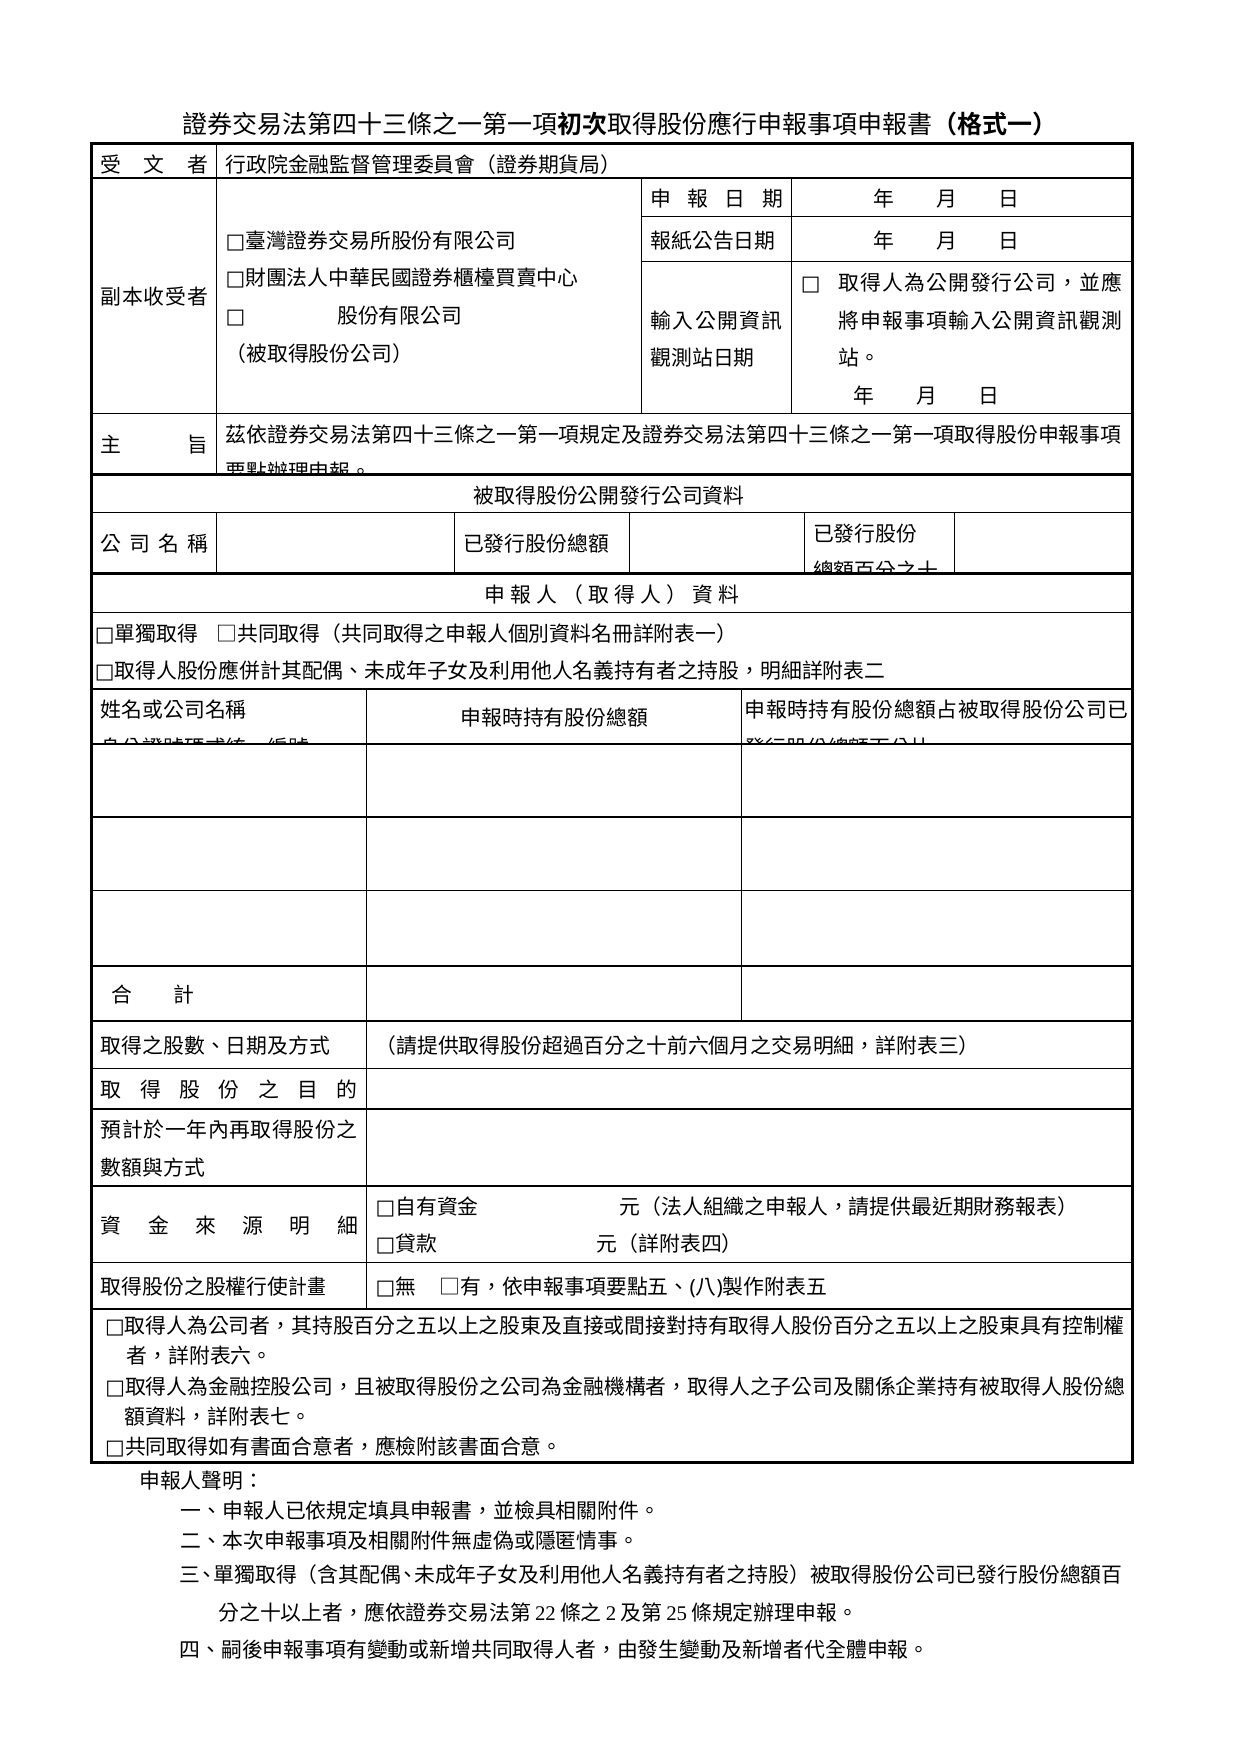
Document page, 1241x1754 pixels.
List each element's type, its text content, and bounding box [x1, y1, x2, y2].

text 三、單獨取得（含其配偶、未成年子女及利用他人名義持有者之持股）被取得股份公司已發行股份總額百分之十以上者，應依證券交易法第22條之2及第25條規定辦理申報。 [179, 1554, 1122, 1629]
table_cell （請提供取得股份超過百分之十前六個月之交易明細，詳附表三） [367, 1022, 1131, 1068]
table_cell □臺灣證券交易所股份有限公司 □財團法人中華民國證券櫃檯買賣中心 □ 股份有限公司 （被取得股份公司） [217, 179, 641, 413]
table_cell [742, 818, 1131, 889]
table_cell 被取得股份公開發行公司資料 [93, 476, 1131, 512]
table_cell □取得人為公司者，其持股百分之五以上之股東及直接或間接對持有取得人股份百分之五以上之股東具有控制權者，詳附表六。 □取得人為金融控股公司，且被取得股份之公司為金融機構者，取得人之子公司及關係企業持有被取得人股份總額資料，詳附表七。 □共同取得如有書面合意者，應檢附該書面合意。 [93, 1310, 1131, 1461]
table_cell 申報時持有股份總額占被取得股份公司已發行股份總額百分比 [742, 690, 1131, 743]
table_cell [93, 891, 366, 965]
table_cell 茲依證券交易法第四十三條之一第一項規定及證券交易法第四十三條之一第一項取得股份申報事項要點辦理申報。 [217, 414, 1131, 473]
table_cell 取得人為公開發行公司，並應將申報事項輸入公開資訊觀測站。 年 月 日 [792, 262, 1131, 413]
table_cell [367, 818, 741, 889]
table_cell □單獨取得 □共同取得（共同取得之申報人個別資料名冊詳附表一） □取得人股份應併計其配偶、未成年子女及利用他人名義持有者之持股，明細詳附表二 [93, 613, 1131, 688]
table_cell [217, 513, 454, 572]
table_cell 年 月 日 [792, 179, 1131, 216]
table_cell □自有資金 元（法人組織之申報人，請提供最近期財務報表） □貸款 元（詳附表四） [367, 1187, 1131, 1261]
table_cell 取得股份之股權行使計畫 [93, 1263, 366, 1308]
table_cell 姓名或公司名稱 身分證號碼或統一編號 住所或所在地 [93, 690, 366, 743]
text 證券交易法第四十三條之一第一項初次取得股份應行申報事項申報書（格式一） [118, 104, 1122, 142]
table_cell 申報時持有股份總額 [367, 690, 741, 743]
table_cell [367, 1110, 1131, 1185]
table_cell [742, 967, 1131, 1020]
table_header 行政院金融監督管理委員會（證券期貨局） [217, 145, 1131, 177]
table_cell [367, 745, 741, 816]
table_cell [93, 745, 366, 816]
table_cell 已發行股份總額 [455, 513, 629, 572]
table_header 受文者 [93, 145, 216, 177]
table_cell 合 計 [93, 967, 366, 1020]
text 申報人聲明： [118, 1464, 1122, 1494]
table_cell 報紙公告日期 [642, 217, 791, 261]
table_cell 預計於一年內再取得股份之數額與方式 [93, 1110, 366, 1185]
table_cell □無 □有，依申報事項要點五、(八)製作附表五 [367, 1263, 1131, 1308]
table_cell 公司名稱 [93, 513, 216, 572]
table_cell 申報日期 [642, 179, 791, 216]
table_cell [367, 891, 741, 965]
table_cell 輸入公開資訊觀測站日期 [642, 262, 791, 413]
table_cell [742, 745, 1131, 816]
table_cell [367, 967, 741, 1020]
table_cell 資金來源明細 [93, 1187, 366, 1261]
table_cell 取得之股數、日期及方式 [93, 1022, 366, 1068]
table_cell [630, 513, 804, 572]
text 二、本次申報事項及相關附件無虛偽或隱匿情事。 [118, 1524, 1122, 1554]
table_cell [955, 513, 1131, 572]
table_cell 副本收受者 [93, 179, 216, 413]
table_cell 申 報 人 （ 取 得 人 ） 資 料 [93, 575, 1131, 612]
table_cell [742, 891, 1131, 965]
table_cell [367, 1069, 1131, 1108]
table_cell 取得股份之目的 [93, 1069, 366, 1108]
text 四、嗣後申報事項有變動或新增共同取得人者，由發生變動及新增者代全體申報。 [179, 1629, 1122, 1667]
table_cell [93, 818, 366, 889]
table_cell 年 月 日 [792, 217, 1131, 261]
table_cell 已發行股份 總額百分之十 [805, 513, 954, 572]
table_cell 主旨 [93, 414, 216, 473]
text 一、申報人已依規定填具申報書，並檢具相關附件。 [118, 1494, 1122, 1524]
